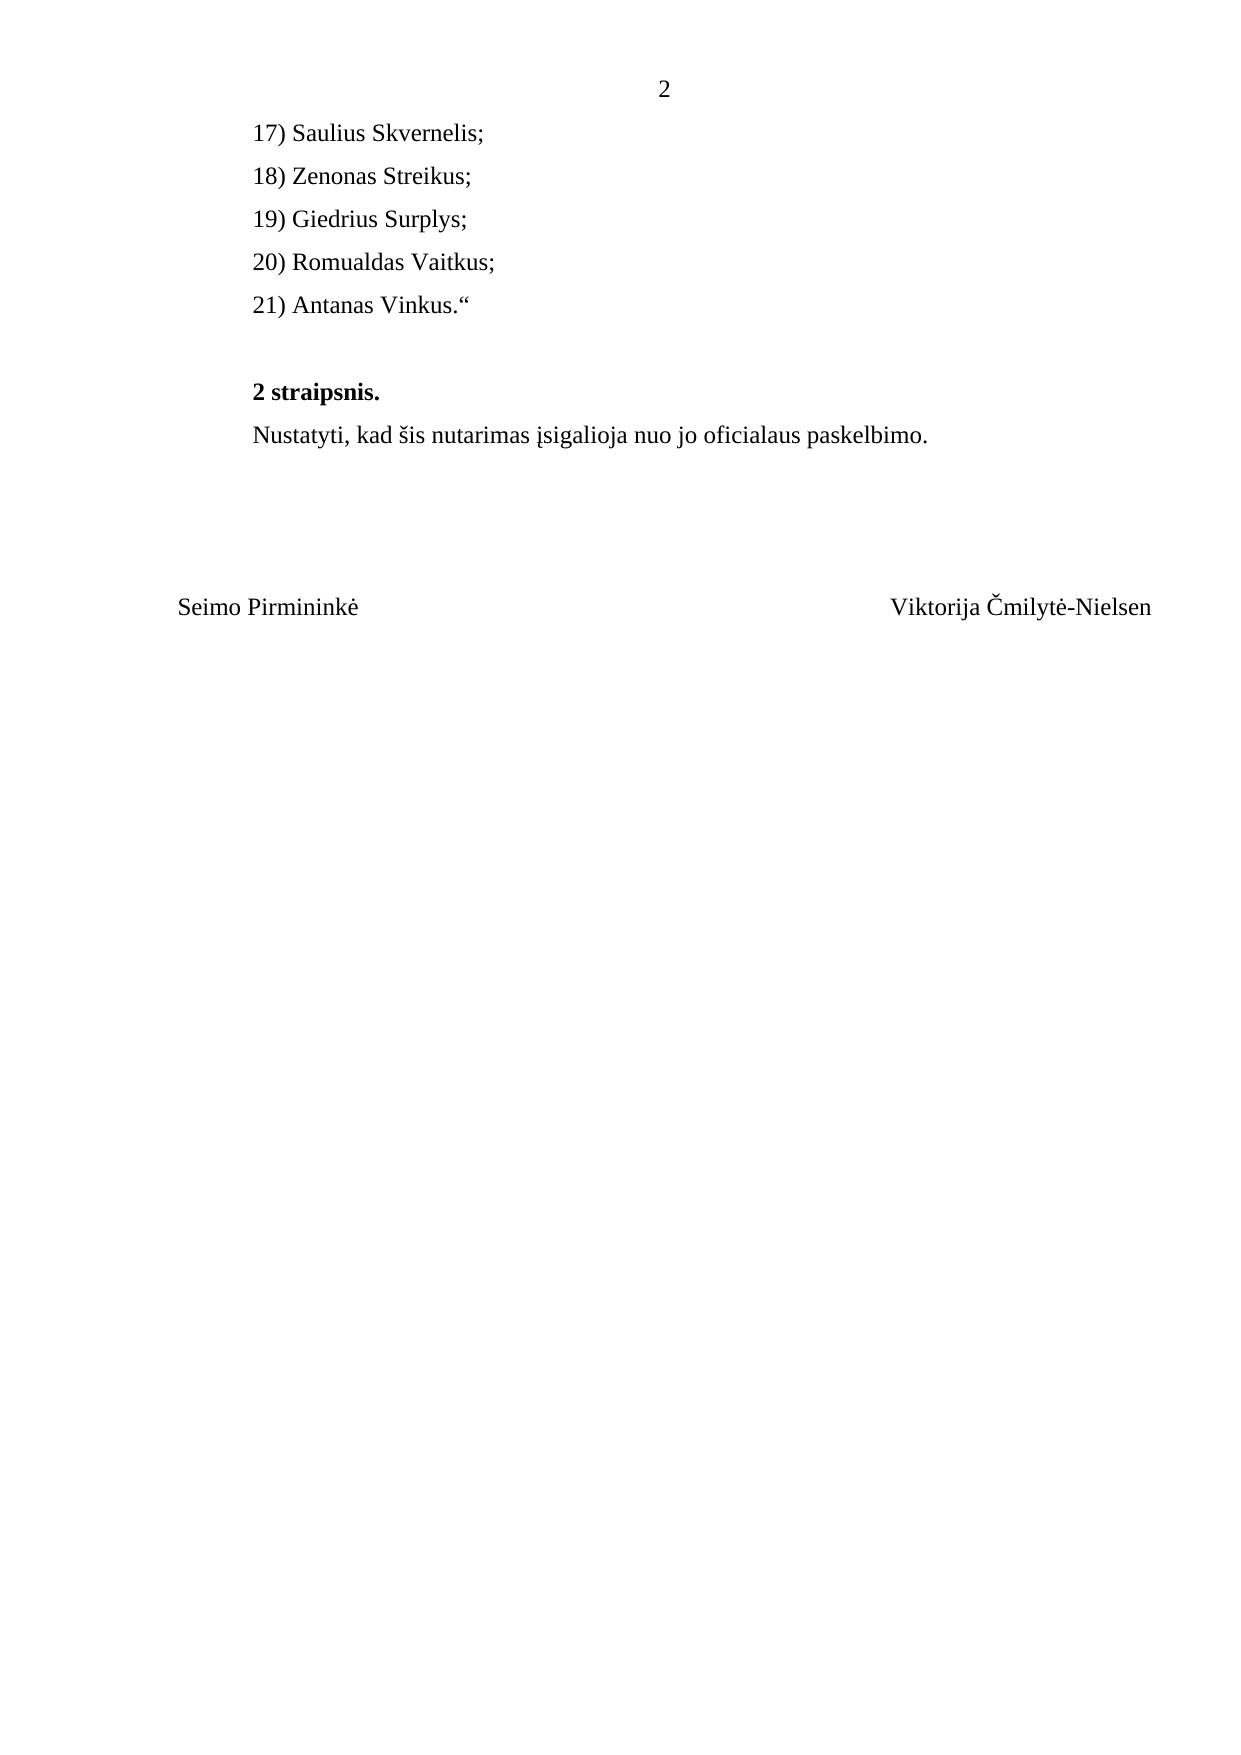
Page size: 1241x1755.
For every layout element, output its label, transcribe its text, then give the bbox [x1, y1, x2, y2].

text 17) Saulius Skvernelis; [177, 118, 1152, 147]
text 2 straipsnis. [177, 377, 1152, 406]
text 20) Romualdas Vaitkus; [177, 247, 1152, 276]
text 19) Giedrius Surplys; [177, 204, 1152, 233]
text 18) Zenonas Streikus; [177, 161, 1152, 190]
text 21) Antanas Vinkus.“ [177, 291, 1152, 319]
text Nustatyti, kad šis nutarimas įsigalioja nuo jo oficialaus paskelbimo. [177, 420, 1152, 449]
text Seimo Pirmininkė Viktorija Čmilytė-Nielsen [177, 592, 1152, 621]
